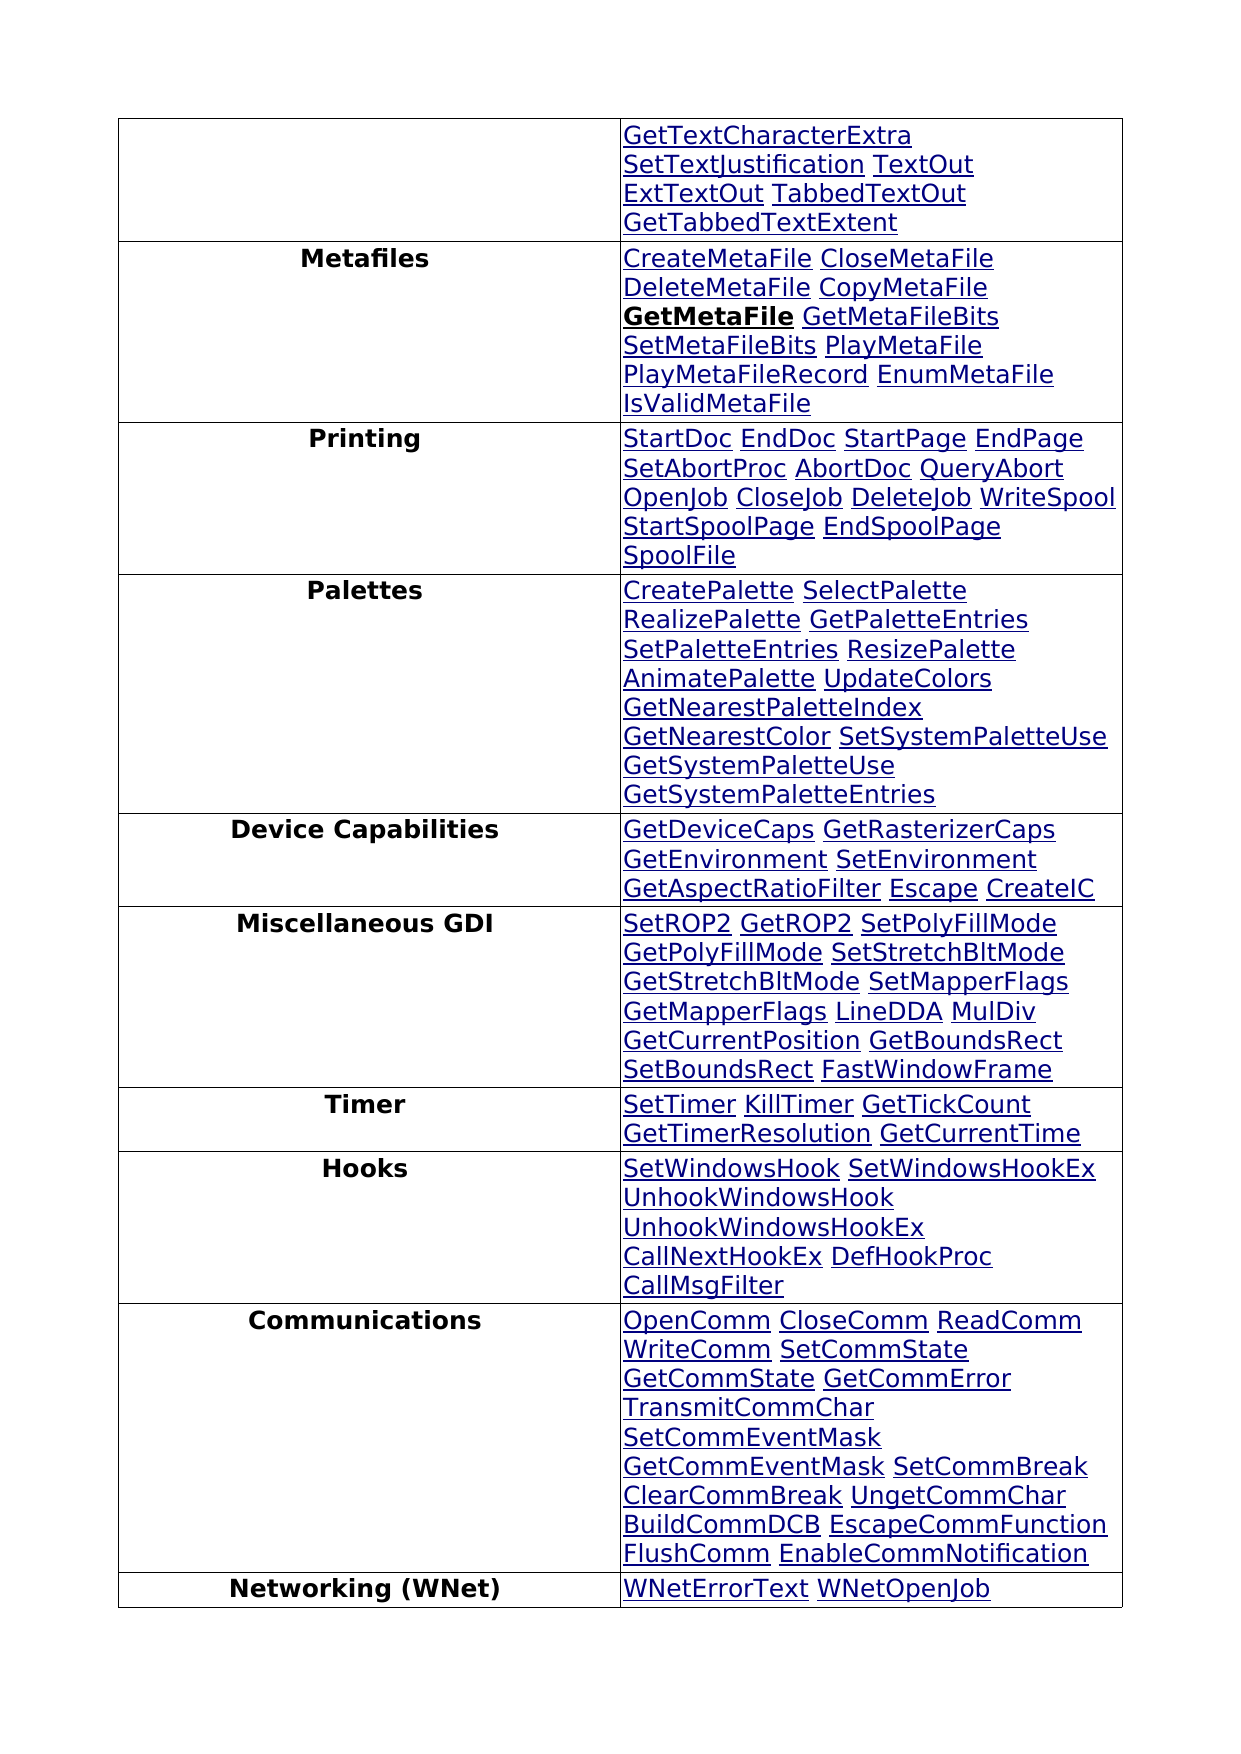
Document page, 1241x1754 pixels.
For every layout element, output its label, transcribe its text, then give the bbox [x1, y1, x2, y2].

table_cell SetTimer KillTimer GetTickCount GetTimerResolution GetCurrentTime [621, 1088, 1122, 1151]
table_cell Hooks [119, 1152, 620, 1303]
table_cell Palettes [119, 575, 620, 813]
table_cell Printing [119, 423, 620, 573]
table_cell WNetErrorText WNetOpenJob [621, 1573, 1122, 1607]
table_cell [119, 119, 620, 241]
table_cell Device Capabilities [119, 814, 620, 906]
table_cell OpenComm CloseComm ReadComm WriteComm SetCommState GetCommState GetCommError TransmitCommChar SetCommEventMask GetCommEventMask SetCommBreak ClearCommBreak UngetCommChar BuildCommDCB EscapeCommFunction FlushComm EnableCommNotification [621, 1304, 1122, 1572]
table_cell CreateMetaFile CloseMetaFile DeleteMetaFile CopyMetaFile GetMetaFile GetMetaFileBits SetMetaFileBits PlayMetaFile PlayMetaFileRecord EnumMetaFile IsValidMetaFile [621, 242, 1122, 422]
table_cell StartDoc EndDoc StartPage EndPage SetAbortProc AbortDoc QueryAbort OpenJob CloseJob DeleteJob WriteSpool StartSpoolPage EndSpoolPage SpoolFile [621, 423, 1122, 573]
table_cell SetWindowsHook SetWindowsHookEx UnhookWindowsHook UnhookWindowsHookEx CallNextHookEx DefHookProc CallMsgFilter [621, 1152, 1122, 1303]
table_cell Communications [119, 1304, 620, 1572]
table_cell GetTextCharacterExtra SetTextJustification TextOut ExtTextOut TabbedTextOut GetTabbedTextExtent [621, 119, 1122, 241]
table_cell Miscellaneous GDI [119, 907, 620, 1087]
table_cell Metafiles [119, 242, 620, 422]
table_cell CreatePalette SelectPalette RealizePalette GetPaletteEntries SetPaletteEntries ResizePalette AnimatePalette UpdateColors GetNearestPaletteIndex GetNearestColor SetSystemPaletteUse GetSystemPaletteUse GetSystemPaletteEntries [621, 575, 1122, 813]
table_cell Networking (WNet) [119, 1573, 620, 1607]
table_cell SetROP2 GetROP2 SetPolyFillMode GetPolyFillMode SetStretchBltMode GetStretchBltMode SetMapperFlags GetMapperFlags LineDDA MulDiv GetCurrentPosition GetBoundsRect SetBoundsRect FastWindowFrame [621, 907, 1122, 1087]
table_cell GetDeviceCaps GetRasterizerCaps GetEnvironment SetEnvironment GetAspectRatioFilter Escape CreateIC [621, 814, 1122, 906]
table_cell Timer [119, 1088, 620, 1151]
